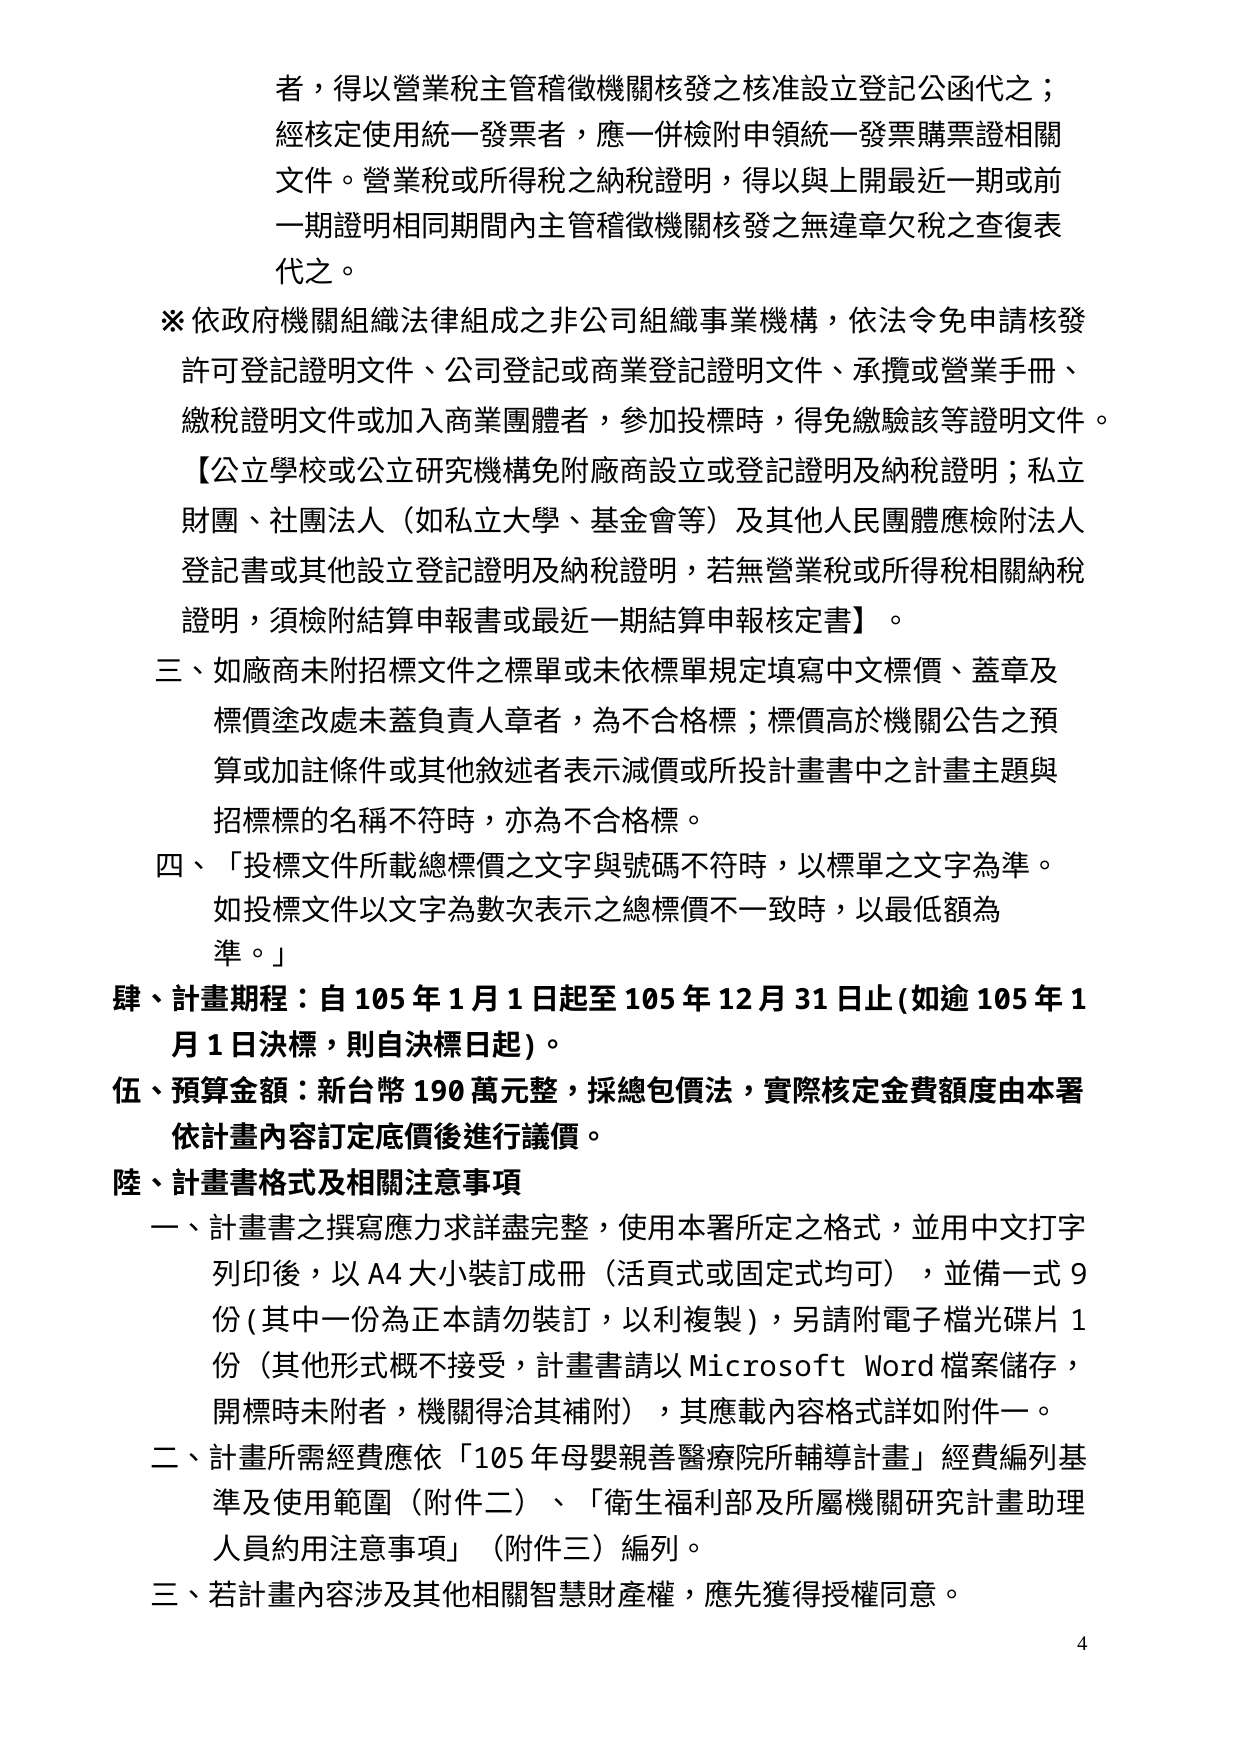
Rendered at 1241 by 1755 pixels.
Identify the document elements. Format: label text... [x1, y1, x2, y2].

text 四、「投標文件所載總標價之文字與號碼不符時，以標單之文字為準。如投標文件以文字為數次表示之總標價不一致時，以最低額為準。」 [126, 842, 1087, 973]
text 陸、計畫書格式及相關注意事項 [113, 1156, 1087, 1202]
text 三、若計畫內容涉及其他相關智慧財產權，應先獲得授權同意。 [150, 1569, 1087, 1615]
text 者，得以營業稅主管稽徵機關核發之核准設立登記公函代之；經核定使用統一發票者，應一併檢附申領統一發票購票證相關文件。營業稅或所得稅之納稅證明，得以與上開最近一期或前一期證明相同期間內主管稽徵機關核發之無違章欠稅之查復表代之。 [200, 63, 1087, 292]
text 肆、計畫期程：自105年1月1日起至105年12月31日止(如逾105年1月1日決標，則自決標日起)。 [113, 973, 1087, 1065]
text 三、如廠商未附招標文件之標單或未依標單規定填寫中文標價、蓋章及標價塗改處未蓋負責人章者，為不合格標；標價高於機關公告之預算或加註條件或其他敘述者表示減價或所投計畫書中之計畫主題與招標標的名稱不符時，亦為不合格標。 [154, 642, 1085, 842]
text 二、計畫所需經費應依「105年母嬰親善醫療院所輔導計畫」經費編列基準及使用範圍（附件二）、「衛生福利部及所屬機關研究計畫助理人員約用注意事項」（附件三）編列。 [150, 1431, 1087, 1569]
text 一、計畫書之撰寫應力求詳盡完整，使用本署所定之格式，並用中文打字列印後，以A4大小裝訂成冊（活頁式或固定式均可），並備一式9份(其中一份為正本請勿裝訂，以利複製)，另請附電子檔光碟片1份（其他形式概不接受，計畫書請以Microsoft Word檔案儲存，開標時未附者，機關得洽其補附），其應載內容格式詳如附件一。 [150, 1202, 1087, 1431]
text ※依政府機關組織法律組成之非公司組織事業機構，依法令免申請核發許可登記證明文件、公司登記或商業登記證明文件、承攬或營業手冊、繳稅證明文件或加入商業團體者，參加投標時，得免繳驗該等證明文件。【公立學校或公立研究機構免附廠商設立或登記證明及納稅證明；私立財團、社團法人（如私立大學、基金會等）及其他人民團體應檢附法人登記書或其他設立登記證明及納稅證明，若無營業稅或所得稅相關納稅證明，須檢附結算申報書或最近一期結算申報核定書】。 [155, 292, 1087, 642]
text 伍、預算金額：新台幣190萬元整，採總包價法，實際核定金費額度由本署依計畫內容訂定底價後進行議價。 [113, 1065, 1087, 1156]
